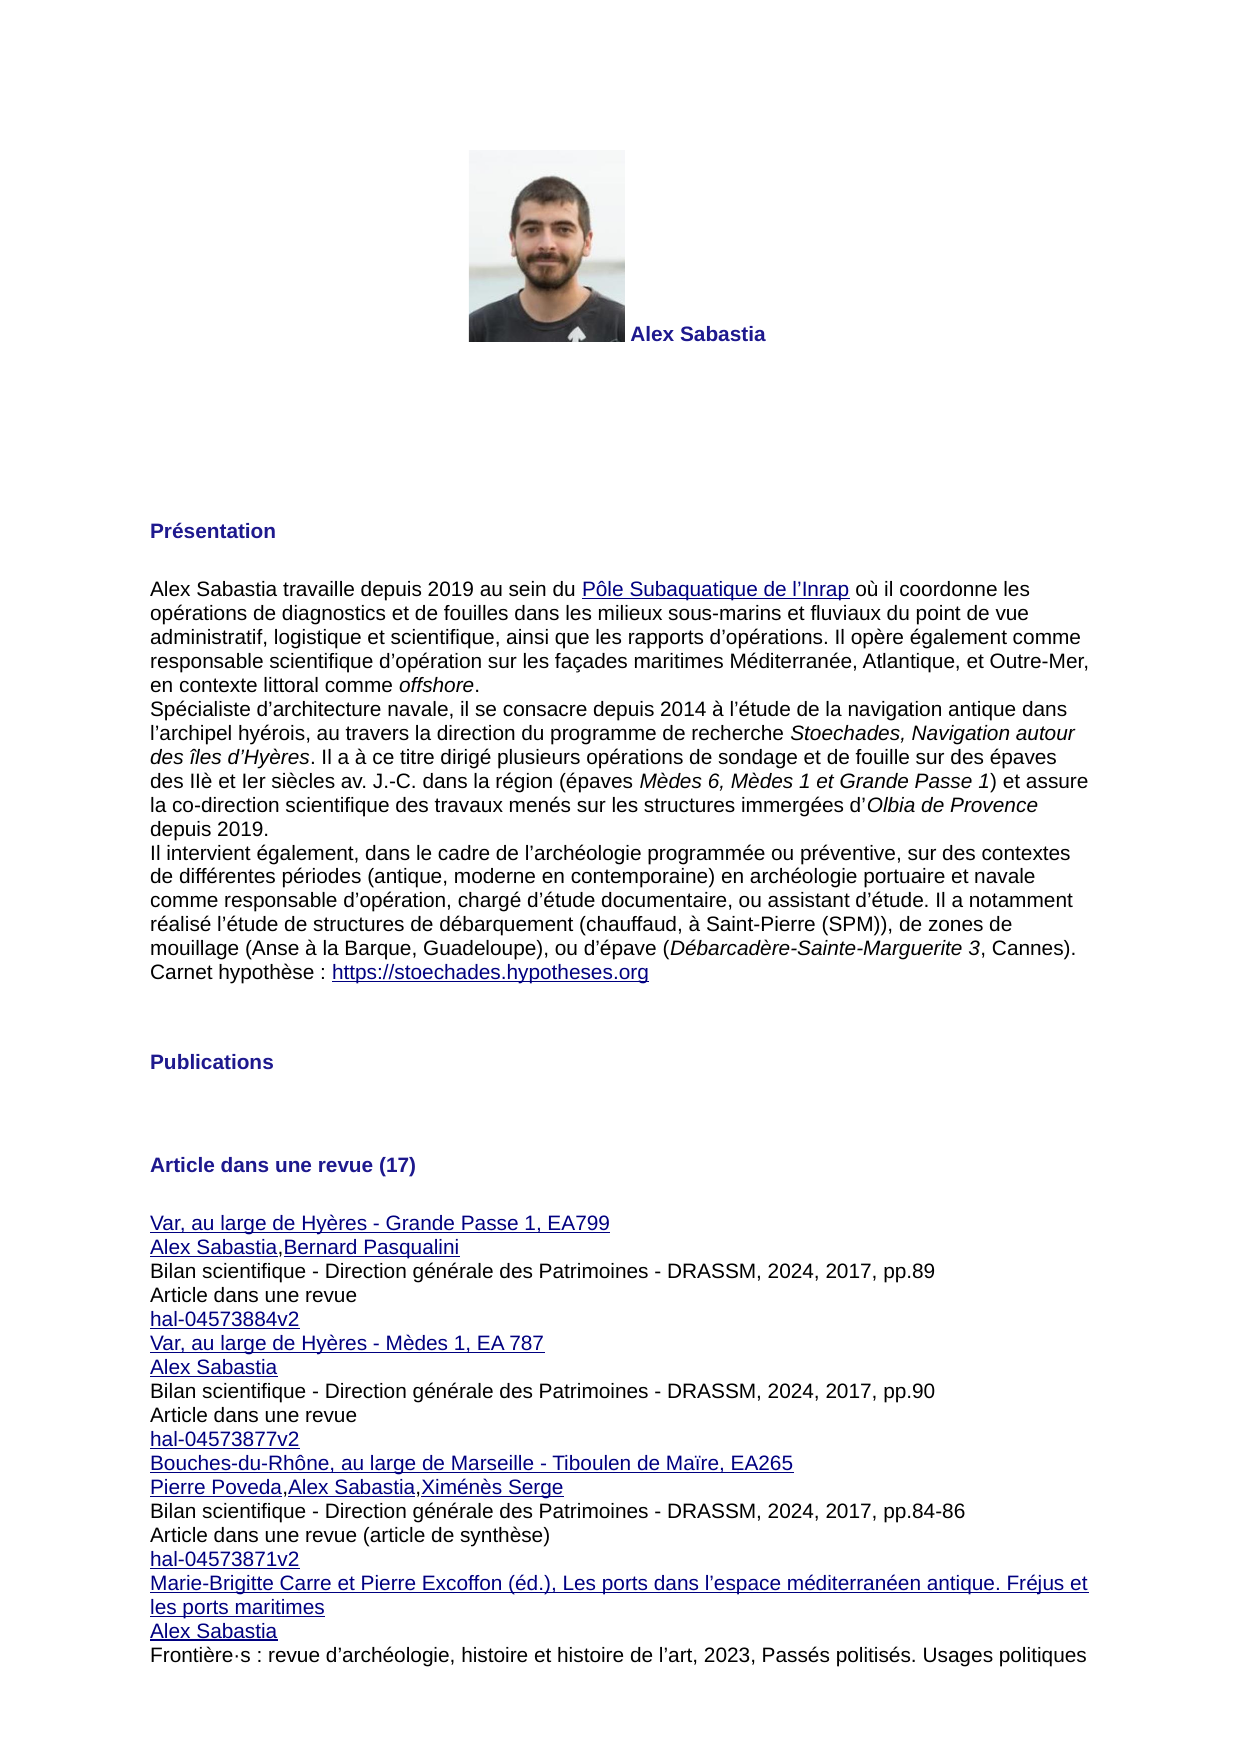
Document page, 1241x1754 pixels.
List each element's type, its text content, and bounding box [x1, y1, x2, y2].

text Alex Sabastia travaille depuis 2019 au sein du Pôle Subaquatique de l’Inrap où il coordonne les opérations de diagnostics et de fouilles dans les milieux sous-marins et fluviaux du point de vue administratif, logistique et scientifique, ainsi que les rapports d’opérations. Il opère également comme responsable scientifique d’opération sur les façades maritimes Méditerranée, Atlantique, et Outre-Mer, en contexte littoral comme offshore. [150, 577, 1090, 697]
picture [468, 150, 625, 342]
text Il intervient également, dans le cadre de l’archéologie programmée ou préventive, sur des contextes de différentes périodes (antique, moderne en contemporaine) en archéologie portuaire et navale comme responsable d’opération, chargé d’étude documentaire, ou assistant d’étude. Il a notamment réalisé l’étude de structures de débarquement (chauffaud, à Saint-Pierre (SPM)), de zones de mouillage (Anse à la Barque, Guadeloupe), ou d’épave (Débarcadère-Sainte-Marguerite 3, Cannes). [150, 840, 1090, 960]
table_cell Bouches-du-Rhône, au large de Marseille - Tiboulen de Maïre, EA265 Pierre Poveda,Alex Sabastia,Ximénès Serge Bilan scientifique - Direction générale des Patrimoines - DRASSM, 2024, 2017, pp.84-86 Article dans une revue (article de synthèse) hal-04573871v2 [150, 1451, 1090, 1571]
text Carnet hypothèse : https://stoechades.hypotheses.org [150, 960, 1090, 984]
table_cell Var, au large de Hyères - Mèdes 1, EA 787 Alex Sabastia Bilan scientifique - Direction générale des Patrimoines - DRASSM, 2024, 2017, pp.90 Article dans une revue hal-04573877v2 [150, 1331, 1090, 1451]
subtitle Alex Sabastia [150, 150, 1090, 346]
subtitle Article dans une revue (17) [150, 1153, 1090, 1177]
table_header Var, au large de Hyères - Grande Passe 1, EA799 Alex Sabastia,Bernard Pasqualini Bilan scientifique - Direction générale des Patrimoines - DRASSM, 2024, 2017, pp.89 Article dans une revue hal-04573884v2 [150, 1211, 1090, 1331]
subtitle Publications [150, 1050, 1090, 1074]
table_cell Marie-Brigitte Carre et Pierre Excoffon (éd.), Les ports dans l’espace méditerranéen antique. Fréjus et les ports maritimes Alex Sabastia Frontière·s : revue d’archéologie, histoire et histoire de l’art, 2023, Passés politisés. Usages politiques [150, 1571, 1090, 1666]
subtitle Présentation [150, 518, 1090, 542]
text Spécialiste d’architecture navale, il se consacre depuis 2014 à l’étude de la navigation antique dans l’archipel hyérois, au travers la direction du programme de recherche Stoechades, Navigation autour des îles d’Hyères. Il a à ce titre dirigé plusieurs opérations de sondage et de fouille sur des épaves des IIè et Ier siècles av. J.-C. dans la région (épaves Mèdes 6, Mèdes 1 et Grande Passe 1) et assure la co-direction scientifique des travaux menés sur les structures immergées d’Olbia de Provence depuis 2019. [150, 697, 1090, 840]
